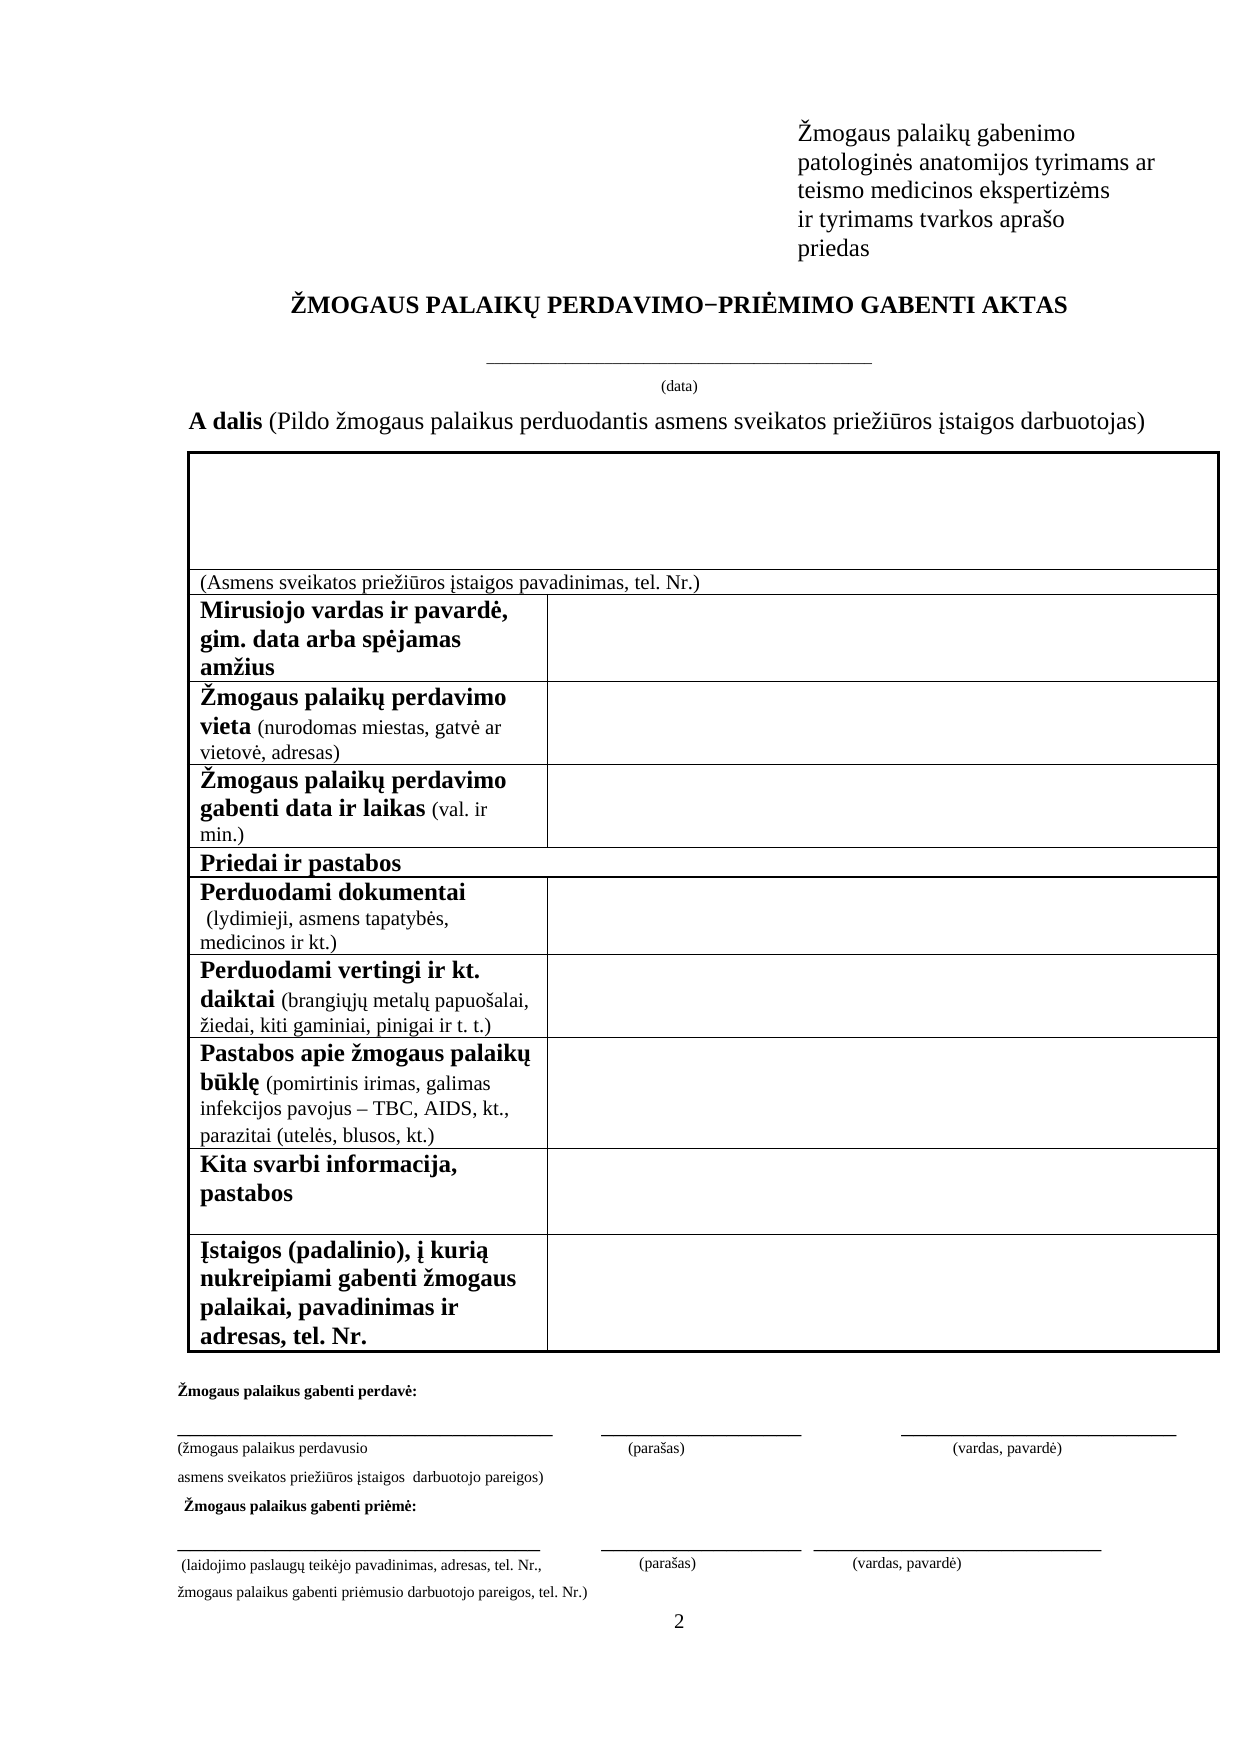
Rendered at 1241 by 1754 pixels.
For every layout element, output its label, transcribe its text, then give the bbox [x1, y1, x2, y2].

table_cell Žmogaus palaikų perdavimo gabenti data ir laikas (val. ir min.) [190, 765, 547, 847]
table_cell Įstaigos (padalinio), į kurią nukreipiami gabenti žmogaus palaikai, pavadinimas ir adresas, tel. Nr. [190, 1235, 547, 1350]
table_cell [548, 1149, 1217, 1234]
text (laidojimo paslaugų teikėjo pavadinimas, adresas, tel. Nr., (parašas) (vardas, pavardė) [177, 1554, 1181, 1583]
table_cell Žmogaus palaikų perdavimo vieta (nurodomas miestas, gatvė ar vietovė, adresas) [190, 682, 547, 764]
text žmogaus palaikus gabenti priėmusio darbuotojo pareigos, tel. Nr.) [177, 1583, 1181, 1609]
text (data) [177, 377, 1181, 406]
table_cell [548, 1038, 1217, 1148]
text ______________________________ ________________ ______________________ [177, 1410, 1181, 1439]
table_cell [548, 955, 1217, 1037]
table_cell Perduodami dokumentai (lydimieji, asmens tapatybės, medicinos ir kt.) [190, 878, 547, 954]
table_cell Perduodami vertingi ir kt. daiktai (brangiųjų metalų papuošalai, žiedai, kiti gaminiai, pinigai ir t. t.) [190, 955, 547, 1037]
table_cell [548, 595, 1217, 681]
text ir tyrimams tvarkos aprašo [177, 204, 1181, 233]
table_header [190, 454, 1217, 569]
text _____________________________ ________________ _______________________ [177, 1525, 1181, 1554]
text priedas [177, 233, 1181, 262]
text asmens sveikatos priežiūros įstaigos darbuotojo pareigos) [177, 1468, 1181, 1497]
text 2 [177, 1609, 1181, 1633]
table_cell (Asmens sveikatos priežiūros įstaigos pavadinimas, tel. Nr.) [190, 570, 1217, 594]
text Žmogaus palaikus gabenti perdavė: [177, 1382, 1181, 1410]
text Žmogaus palaikų perdavimo−priėmimo gabenti aktas [177, 291, 1181, 319]
table_cell Mirusiojo vardas ir pavardė, gim. data arba spėjamas amžius [190, 595, 547, 681]
table_cell Priedai ir pastabos [190, 848, 1217, 876]
table_cell [548, 765, 1217, 847]
text A dalis (Pildo žmogaus palaikus perduodantis asmens sveikatos priežiūros įstaigos darbuotojas) [162, 406, 1181, 451]
text _________________________________________________ [177, 348, 1181, 377]
table_cell [548, 682, 1217, 764]
text Žmogaus palaikus gabenti priėmė: [177, 1497, 1181, 1525]
text Žmogaus palaikų gabenimo [177, 118, 1181, 147]
text (žmogaus palaikus perdavusio (parašas) (vardas, pavardė) [177, 1439, 1181, 1468]
table_cell [548, 878, 1217, 954]
text patologinės anatomijos tyrimams ar [177, 147, 1181, 176]
table_cell Kita svarbi informacija, pastabos [190, 1149, 547, 1234]
text teismo medicinos ekspertizėms [177, 176, 1181, 204]
table_cell Pastabos apie žmogaus palaikų būklę (pomirtinis irimas, galimas infekcijos pavojus – TBC, AIDS, kt., parazitai (utelės, blusos, kt.) [190, 1038, 547, 1148]
table_cell [548, 1235, 1217, 1350]
